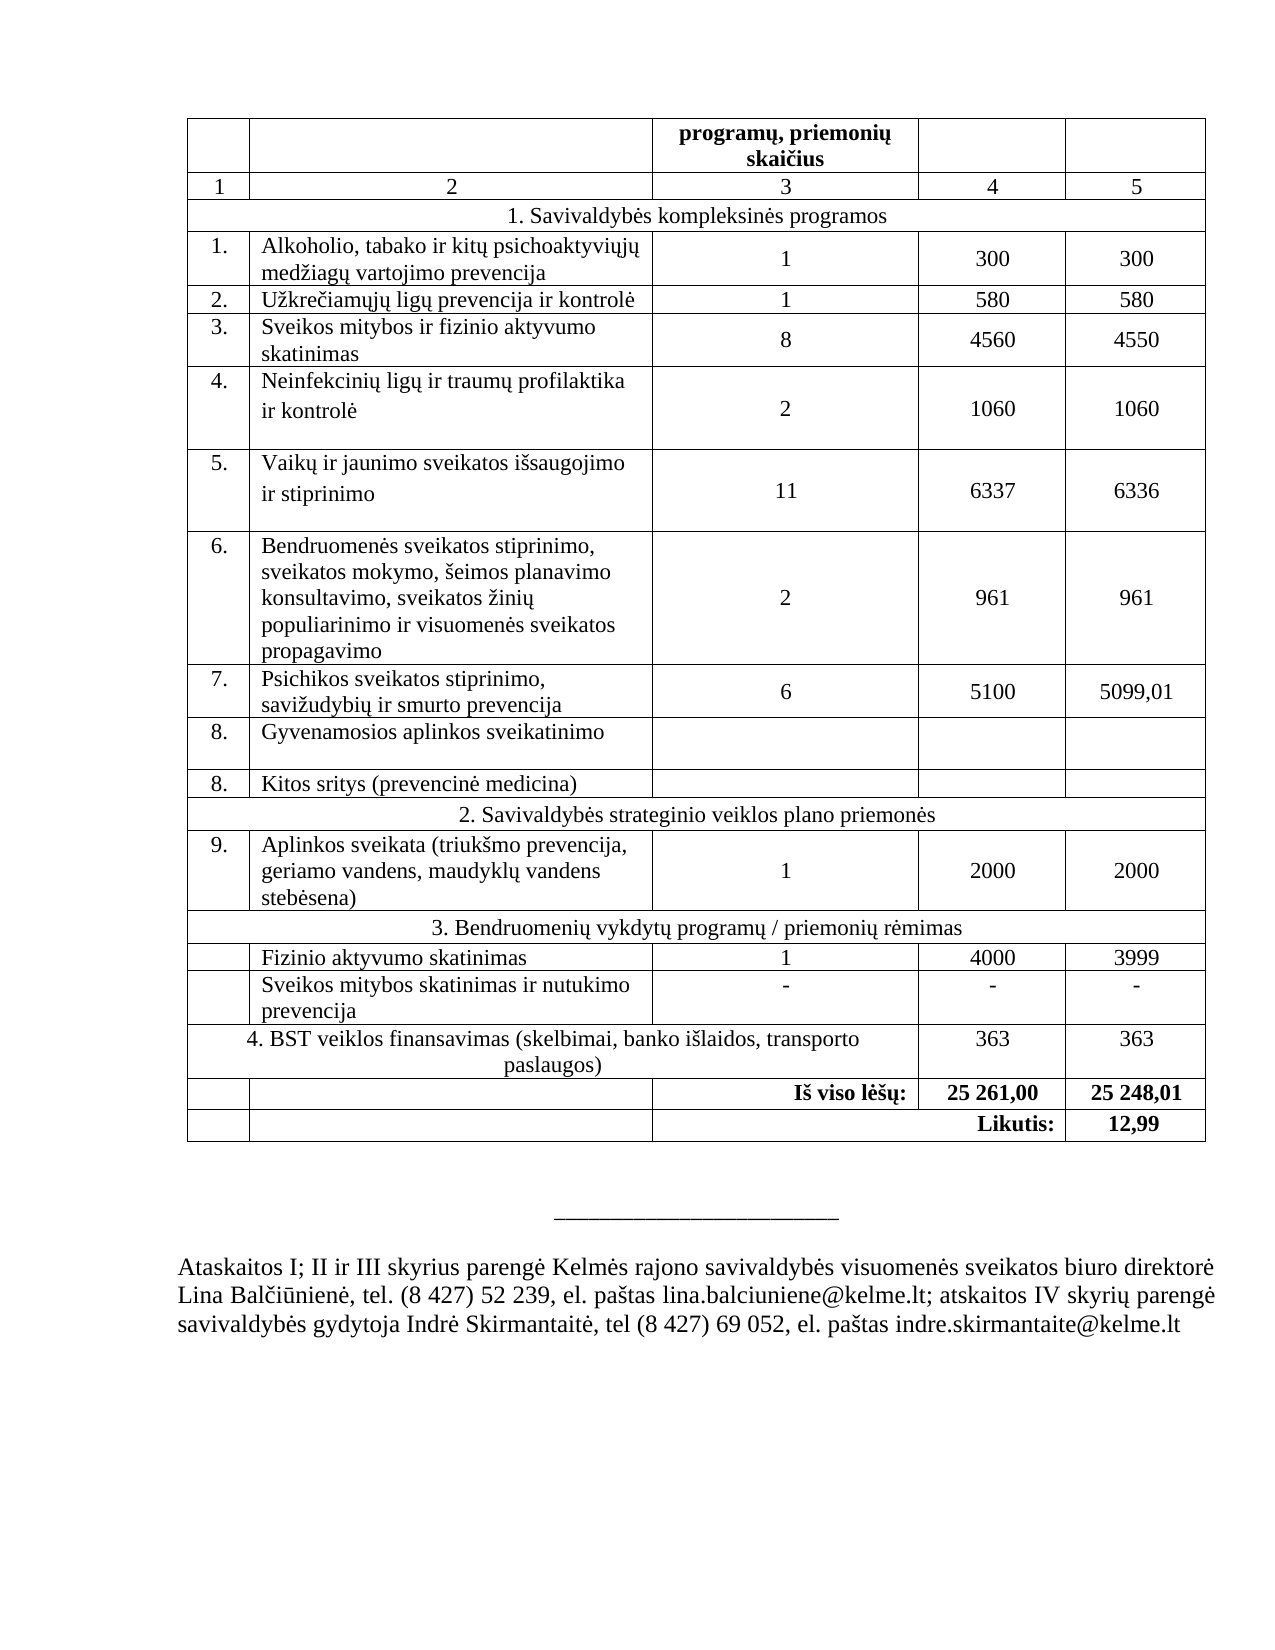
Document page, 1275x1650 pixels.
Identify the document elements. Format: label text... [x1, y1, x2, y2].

table_cell Iš viso lėšų: [653, 1079, 918, 1109]
table_cell [919, 770, 1065, 797]
table_cell Sveikos mitybos ir fizinio aktyvumo skatinimas [250, 314, 652, 366]
table_cell Vaikų ir jaunimo sveikatos išsaugojimo ir stiprinimo [250, 450, 652, 531]
table_cell 5. [188, 450, 249, 531]
table_cell 3. [188, 314, 249, 366]
table_cell [653, 770, 918, 797]
table_cell Aplinkos sveikata (triukšmo prevencija, geriamo vandens, maudyklų vandens stebėsena) [250, 831, 652, 910]
table_cell [188, 944, 249, 970]
table_cell Sveikos mitybos skatinimas ir nutukimo prevencija [250, 971, 652, 1024]
table_cell 25 261,00 [919, 1079, 1065, 1109]
table_header [250, 119, 652, 172]
table_cell 6337 [919, 450, 1065, 531]
text _________________________ [177, 1195, 1216, 1223]
table_cell Fizinio aktyvumo skatinimas [250, 944, 652, 970]
table_cell 6 [653, 665, 918, 717]
table_cell Gyvenamosios aplinkos sveikatinimo [250, 718, 652, 769]
table_cell 1 [653, 232, 918, 285]
table_cell 580 [919, 286, 1065, 312]
table_cell - [1066, 971, 1205, 1024]
table_cell [1066, 770, 1205, 797]
table_cell 961 [919, 532, 1065, 663]
table_cell 1 [188, 173, 249, 199]
table_cell 12,99 [1066, 1110, 1205, 1141]
text Ataskaitos I; II ir III skyrius parengė Kelmės rajono savivaldybės visuomenės sveikatos biuro direktorė Lina Balčiūnienė, tel. (8 427) 52 239, el. paštas lina.balciuniene@kelme.lt; atskaitos IV skyrių parengė savivaldybės gydytoja Indrė Skirmantaitė, tel (8 427) 69 052, el. paštas indre.skirmantaite@kelme.lt [177, 1252, 1216, 1338]
table_cell 4560 [919, 314, 1065, 366]
table_cell [250, 1110, 652, 1141]
table_cell 2 [653, 367, 918, 448]
table_cell 363 [919, 1025, 1065, 1077]
table_cell 1 [653, 831, 918, 910]
table_cell 1060 [919, 367, 1065, 448]
table_cell 8 [653, 314, 918, 366]
table_cell [250, 1079, 652, 1109]
table_cell 6336 [1066, 450, 1205, 531]
table_cell 300 [919, 232, 1065, 285]
table_cell 2000 [919, 831, 1065, 910]
table_cell 3. Bendruomenių vykdytų programų / priemonių rėmimas [188, 911, 1205, 943]
table_cell 4. [188, 367, 249, 448]
table_cell 5 [1066, 173, 1205, 199]
table_cell 2 [653, 532, 918, 663]
table_cell - [919, 971, 1065, 1024]
table_cell [188, 1079, 249, 1109]
table_cell [1066, 718, 1205, 769]
table_cell 6. [188, 532, 249, 663]
table_cell 2 [250, 173, 652, 199]
table_cell 8. [188, 770, 249, 797]
table_cell 961 [1066, 532, 1205, 663]
table_cell 2000 [1066, 831, 1205, 910]
table_cell Neinfekcinių ligų ir traumų profilaktika ir kontrolė [250, 367, 652, 448]
table_cell 300 [1066, 232, 1205, 285]
table_cell 3 [653, 173, 918, 199]
table_cell Bendruomenės sveikatos stiprinimo, sveikatos mokymo, šeimos planavimo konsultavimo, sveikatos žinių populiarinimo ir visuomenės sveikatos propagavimo [250, 532, 652, 663]
table_cell 3999 [1066, 944, 1205, 970]
table_cell 1. [188, 232, 249, 285]
table_header [1066, 119, 1205, 172]
table_cell 8. [188, 718, 249, 769]
table_cell 4550 [1066, 314, 1205, 366]
table_cell Kitos sritys (prevencinė medicina) [250, 770, 652, 797]
table_cell 2. [188, 286, 249, 312]
table_cell 11 [653, 450, 918, 531]
table_cell 1. Savivaldybės kompleksinės programos [188, 200, 1205, 231]
table_cell 4000 [919, 944, 1065, 970]
table_cell - [653, 971, 918, 1024]
table_cell [188, 1110, 249, 1141]
table_cell 1 [653, 286, 918, 312]
table_cell Psichikos sveikatos stiprinimo, savižudybių ir smurto prevencija [250, 665, 652, 717]
table_cell [188, 971, 249, 1024]
table_cell 1 [653, 944, 918, 970]
table_cell 9. [188, 831, 249, 910]
table_cell Likutis: [653, 1110, 1065, 1141]
table_cell 5099,01 [1066, 665, 1205, 717]
table_cell 4 [919, 173, 1065, 199]
table_cell [919, 718, 1065, 769]
table_cell Alkoholio, tabako ir kitų psichoaktyviųjų medžiagų vartojimo prevencija [250, 232, 652, 285]
table_cell 1060 [1066, 367, 1205, 448]
table_cell [653, 718, 918, 769]
table_cell 580 [1066, 286, 1205, 312]
table_header [188, 119, 249, 172]
table_cell 4. BST veiklos finansavimas (skelbimai, banko išlaidos, transporto paslaugos) [188, 1025, 918, 1077]
table_header [919, 119, 1065, 172]
table_cell Užkrečiamųjų ligų prevencija ir kontrolė [250, 286, 652, 312]
table_cell 25 248,01 [1066, 1079, 1205, 1109]
table_cell 363 [1066, 1025, 1205, 1077]
table_header programų, priemonių skaičius [653, 119, 918, 172]
table_cell 2. Savivaldybės strateginio veiklos plano priemonės [188, 798, 1205, 830]
table_cell 7. [188, 665, 249, 717]
table_cell 5100 [919, 665, 1065, 717]
